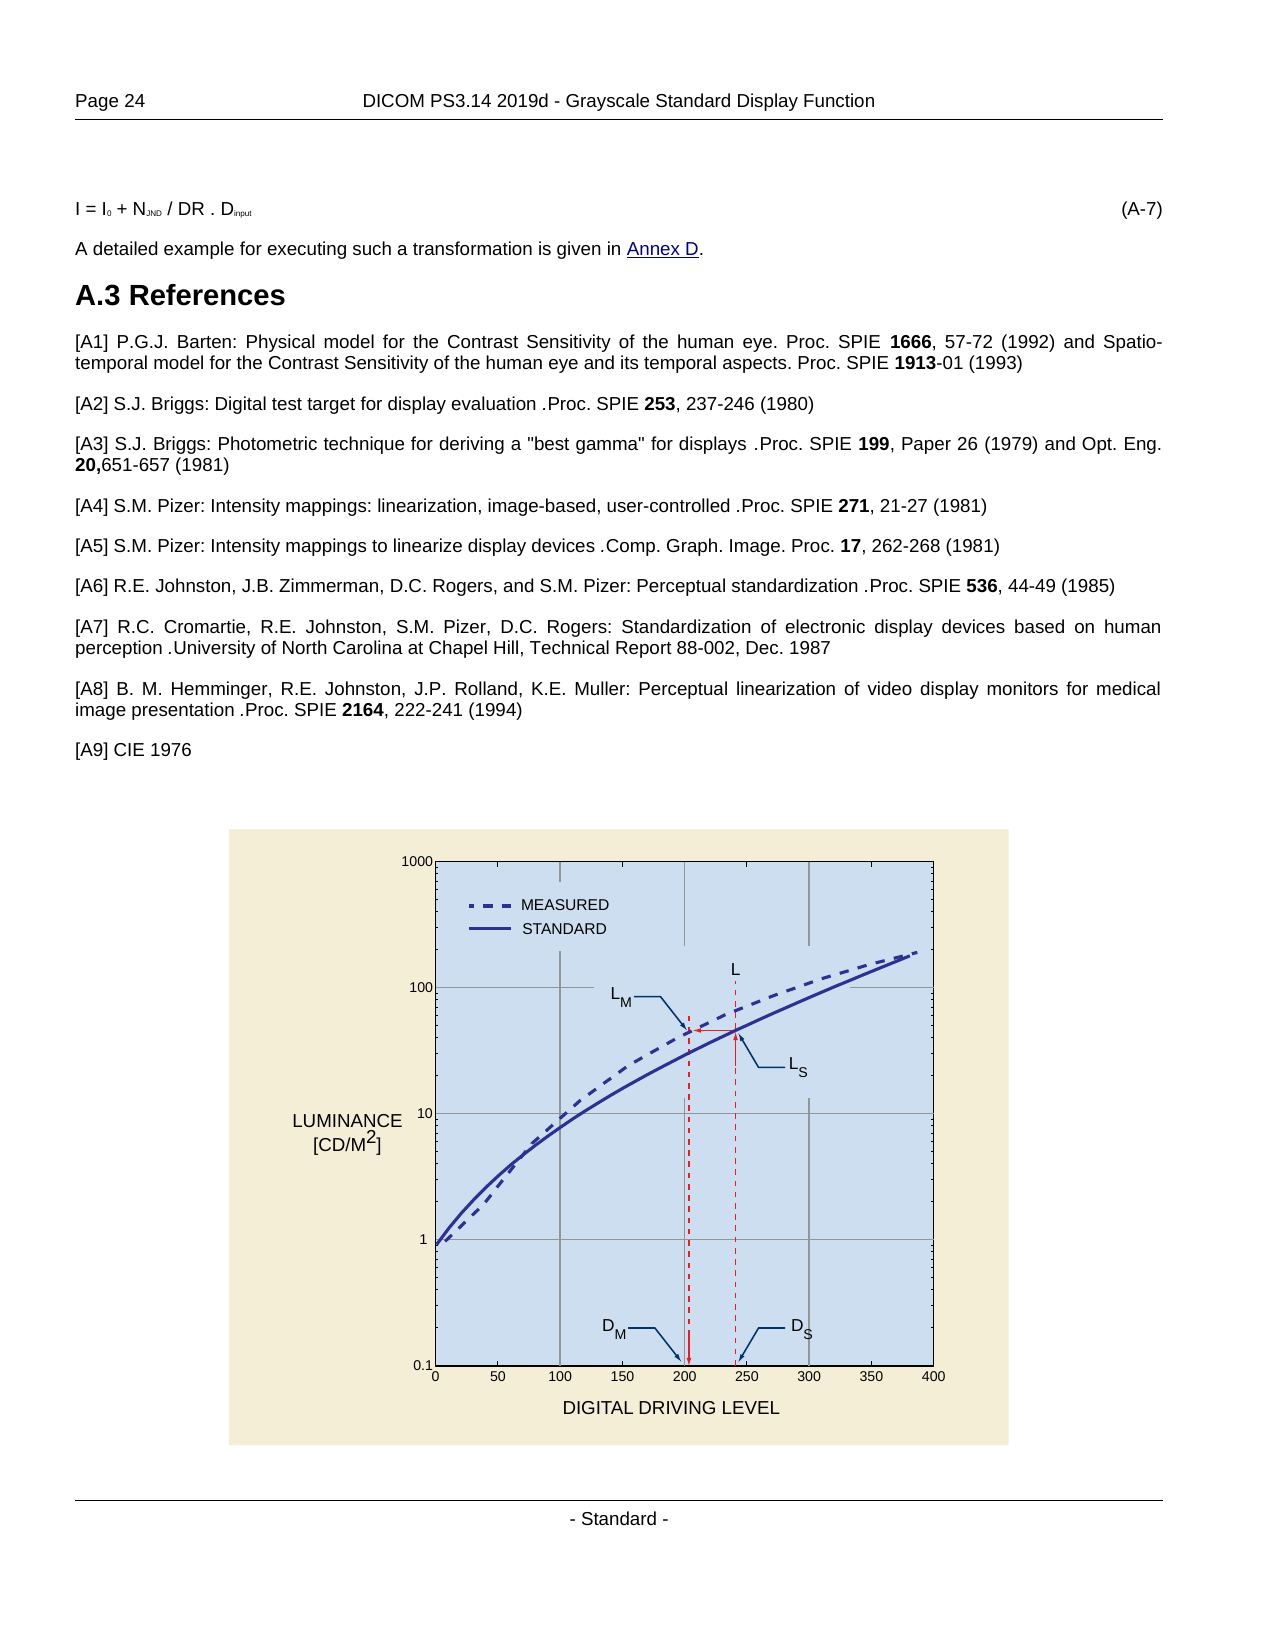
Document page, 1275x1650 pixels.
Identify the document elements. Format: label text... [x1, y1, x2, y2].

text [A8] B. M. Hemminger, R.E. Johnston, J.P. Rolland, K.E. Muller: Perceptual linearization of video display monitors for medical image presentation .Proc. SPIE 2164, 222-241 (1994) [75, 677, 1162, 720]
text [A7] R.C. Cromartie, R.E. Johnston, S.M. Pizer, D.C. Rogers: Standardization of electronic display devices based on human perception .University of North Carolina at Chapel Hill, Technical Report 88-002, Dec. 1987 [75, 615, 1162, 658]
text [A3] S.J. Briggs: Photometric technique for deriving a "best gamma" for displays .Proc. SPIE 199, Paper 26 (1979) and Opt. Eng. 20,651-657 (1981) [75, 433, 1162, 476]
table_header (A-7) [1095, 198, 1162, 219]
table_header I = I0 + NJND / DR . Dinput [75, 198, 1094, 219]
text [A6] R.E. Johnston, J.B. Zimmerman, D.C. Rogers, and S.M. Pizer: Perceptual standardization .Proc. SPIE 536, 44-49 (1985) [75, 575, 1162, 597]
text [A9] CIE 1976 [75, 739, 1162, 761]
text A.3 References [75, 278, 1162, 312]
text [A1] P.G.J. Barten: Physical model for the Contrast Sensitivity of the human eye. Proc. SPIE 1666, 57-72 (1992) and Spatio-temporal model for the Contrast Sensitivity of the human eye and its temporal aspects. Proc. SPIE 1913-01 (1993) [75, 330, 1162, 373]
text [A4] S.M. Pizer: Intensity mappings: linearization, image-based, user-controlled .Proc. SPIE 271, 21-27 (1981) [75, 494, 1162, 516]
text A detailed example for executing such a transformation is given in Annex D. [75, 238, 1162, 259]
text [A2] S.J. Briggs: Digital test target for display evaluation .Proc. SPIE 253, 237-246 (1980) [75, 392, 1162, 414]
text [A5] S.M. Pizer: Intensity mappings to linearize display devices .Comp. Graph. Image. Proc. 17, 262-268 (1981) [75, 535, 1162, 556]
